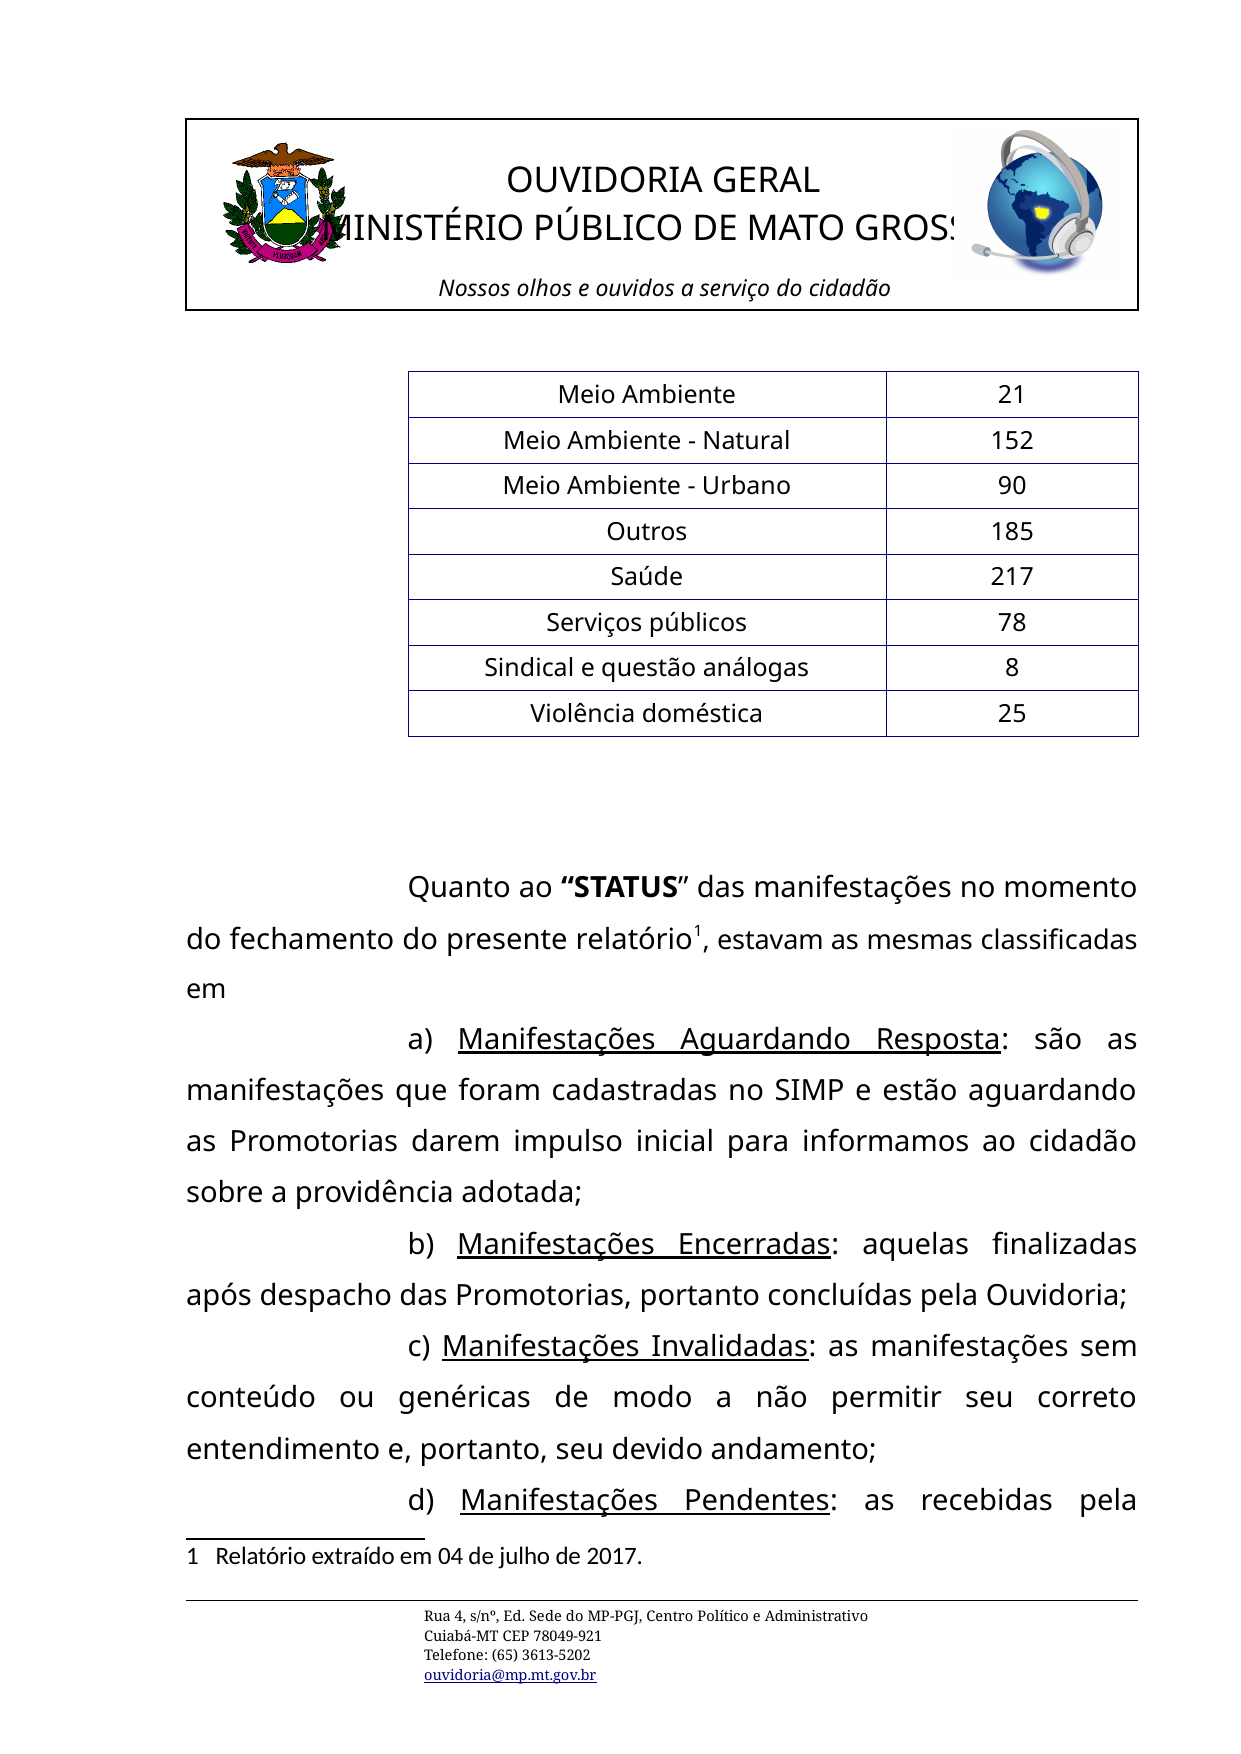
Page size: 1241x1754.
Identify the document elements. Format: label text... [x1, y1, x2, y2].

text c) Manifestações Invalidadas: as manifestações sem conteúdo ou genéricas de modo a não permitir seu correto entendimento e, portanto, seu devido andamento; [186, 1326, 1138, 1468]
text Relatório extraído em 04 de julho de 2017. [186, 1545, 1138, 1571]
table_cell Meio Ambiente - Natural [409, 418, 886, 462]
table_cell 21 [887, 372, 1138, 417]
table_cell 152 [887, 418, 1138, 462]
table_cell Outros [409, 509, 886, 553]
table_cell Sindical e questão análogas [409, 646, 886, 690]
picture [222, 142, 362, 273]
table_cell 217 [887, 555, 1138, 599]
table_cell 25 [887, 691, 1138, 736]
table_cell 8 [887, 646, 1138, 690]
table_cell Meio Ambiente [409, 372, 886, 417]
table_cell 78 [887, 600, 1138, 644]
text Quanto ao “STATUS” das manifestações no momento do fechamento do presente relatório, estavam as mesmas classificadas em [186, 867, 1138, 1006]
table_cell Saúde [409, 555, 886, 599]
picture [953, 124, 1123, 282]
text b) Manifestações Encerradas: aquelas finalizadas após despacho das Promotorias, portanto concluídas pela Ouvidoria; [186, 1223, 1138, 1314]
table_cell Meio Ambiente - Urbano [409, 464, 886, 508]
table_cell Serviços públicos [409, 600, 886, 644]
text a) Manifestações Aguardando Resposta: são as manifestações que foram cadastradas no SIMP e estão aguardando as Promotorias darem impulso inicial para informamos ao cidadão sobre a providência adotada; [186, 1018, 1138, 1211]
table_cell 185 [887, 509, 1138, 553]
text d) Manifestações Pendentes: as recebidas pela [186, 1479, 1138, 1519]
table_cell Violência doméstica [409, 691, 886, 736]
table_cell 90 [887, 464, 1138, 508]
